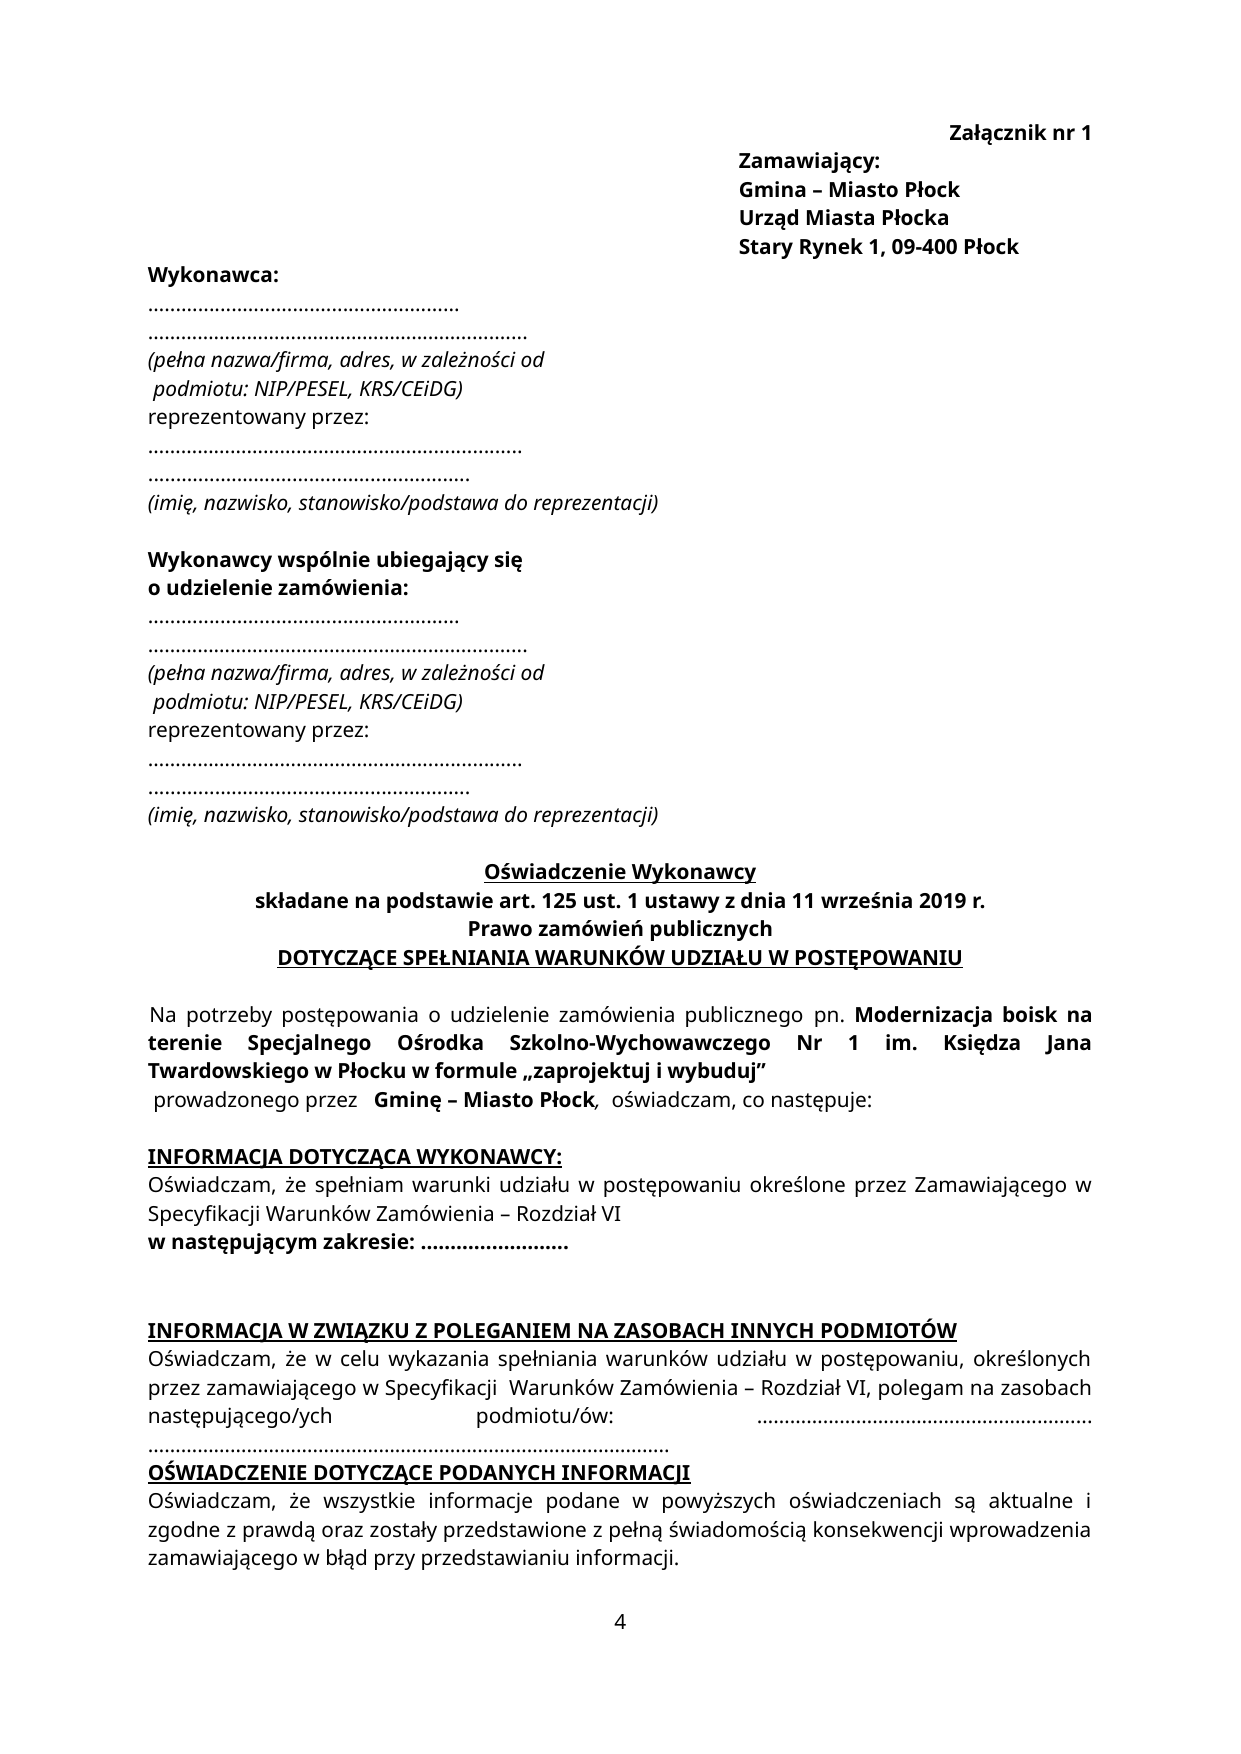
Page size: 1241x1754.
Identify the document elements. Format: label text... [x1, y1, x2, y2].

text Oświadczam, że wszystkie informacje podane w powyższych oświadczeniach są aktualne i zgodne z prawdą oraz zostały przedstawione z pełną świadomością konsekwencji wprowadzenia zamawiającego w błąd przy przedstawianiu informacji. [148, 1487, 1093, 1572]
text .............……….................................... [148, 459, 1093, 488]
text Na potrzeby postępowania o udzielenie zamówienia publicznego pn. Modernizacja boisk na terenie Specjalnego Ośrodka Szkolno-Wychowawczego Nr 1 im. Księdza Jana Twardowskiego w Płocku w formule „zaprojektuj i wybuduj” [148, 1000, 1093, 1085]
text INFORMACJA DOTYCZĄCA WYKONAWCY: [148, 1142, 1093, 1171]
text ……………………………………………................. [148, 431, 1093, 459]
text Wykonawca: [148, 260, 1093, 289]
text Oświadczenie Wykonawcy [148, 857, 1093, 886]
text w następującym zakresie: ……………………. [148, 1227, 1093, 1256]
text składane na podstawie art. 125 ust. 1 ustawy z dnia 11 września 2019 r. [148, 886, 1093, 914]
text Stary Rynek 1, 09-400 Płock [148, 232, 1093, 260]
text podmiotu: NIP/PESEL, KRS/CEiDG) [148, 374, 1093, 402]
text Prawo zamówień publicznych [148, 914, 1093, 943]
text INFORMACJA W ZWIĄZKU Z POLEGANIEM NA ZASOBACH INNYCH PODMIOTÓW [148, 1316, 1093, 1344]
text ……………………………………………................. [148, 744, 1093, 772]
text podmiotu: NIP/PESEL, KRS/CEiDG) [148, 687, 1093, 715]
text Wykonawcy wspólnie ubiegający się [148, 545, 1093, 573]
text (pełna nazwa/firma, adres, w zależności od [148, 346, 1093, 374]
text …..................................................... [148, 289, 1093, 317]
text OŚWIADCZENIE DOTYCZĄCE PODANYCH INFORMACJI [148, 1458, 1093, 1487]
text …………………………………………………............ [148, 317, 1093, 346]
text …..................................................... [148, 602, 1093, 630]
text (imię, nazwisko, stanowisko/podstawa do reprezentacji) [148, 801, 1093, 829]
text Oświadczam, że spełniam warunki udziału w postępowaniu określone przez Zamawiającego w Specyfikacji Warunków Zamówienia – Rozdział VI [148, 1171, 1093, 1227]
text (imię, nazwisko, stanowisko/podstawa do reprezentacji) [148, 488, 1093, 516]
text Załącznik nr 1 [148, 118, 1093, 147]
text Urząd Miasta Płocka [148, 203, 1093, 232]
text …………………………………………………............ [148, 630, 1093, 658]
text .............……….................................... [148, 772, 1093, 801]
text Gmina – Miasto Płock [148, 175, 1093, 203]
text DOTYCZĄCE SPEŁNIANIA WARUNKÓW UDZIAŁU W POSTĘPOWANIU [148, 943, 1093, 971]
text Zamawiający: [148, 147, 1093, 175]
text prowadzonego przez Gminę – Miasto Płock, oświadczam, co następuje: [148, 1085, 1093, 1113]
text o udzielenie zamówienia: [148, 573, 1093, 602]
text Oświadczam, że w celu wykazania spełniania warunków udziału w postępowaniu, określonych przez zamawiającego w Specyfikacji Warunków Zamówienia – Rozdział VI, polegam na zasobach następującego/ych podmiotu/ów: ……………………………………………….......………………………………………………………………………………….. [148, 1344, 1093, 1458]
text (pełna nazwa/firma, adres, w zależności od [148, 658, 1093, 687]
text reprezentowany przez: [148, 402, 1093, 431]
text reprezentowany przez: [148, 715, 1093, 744]
